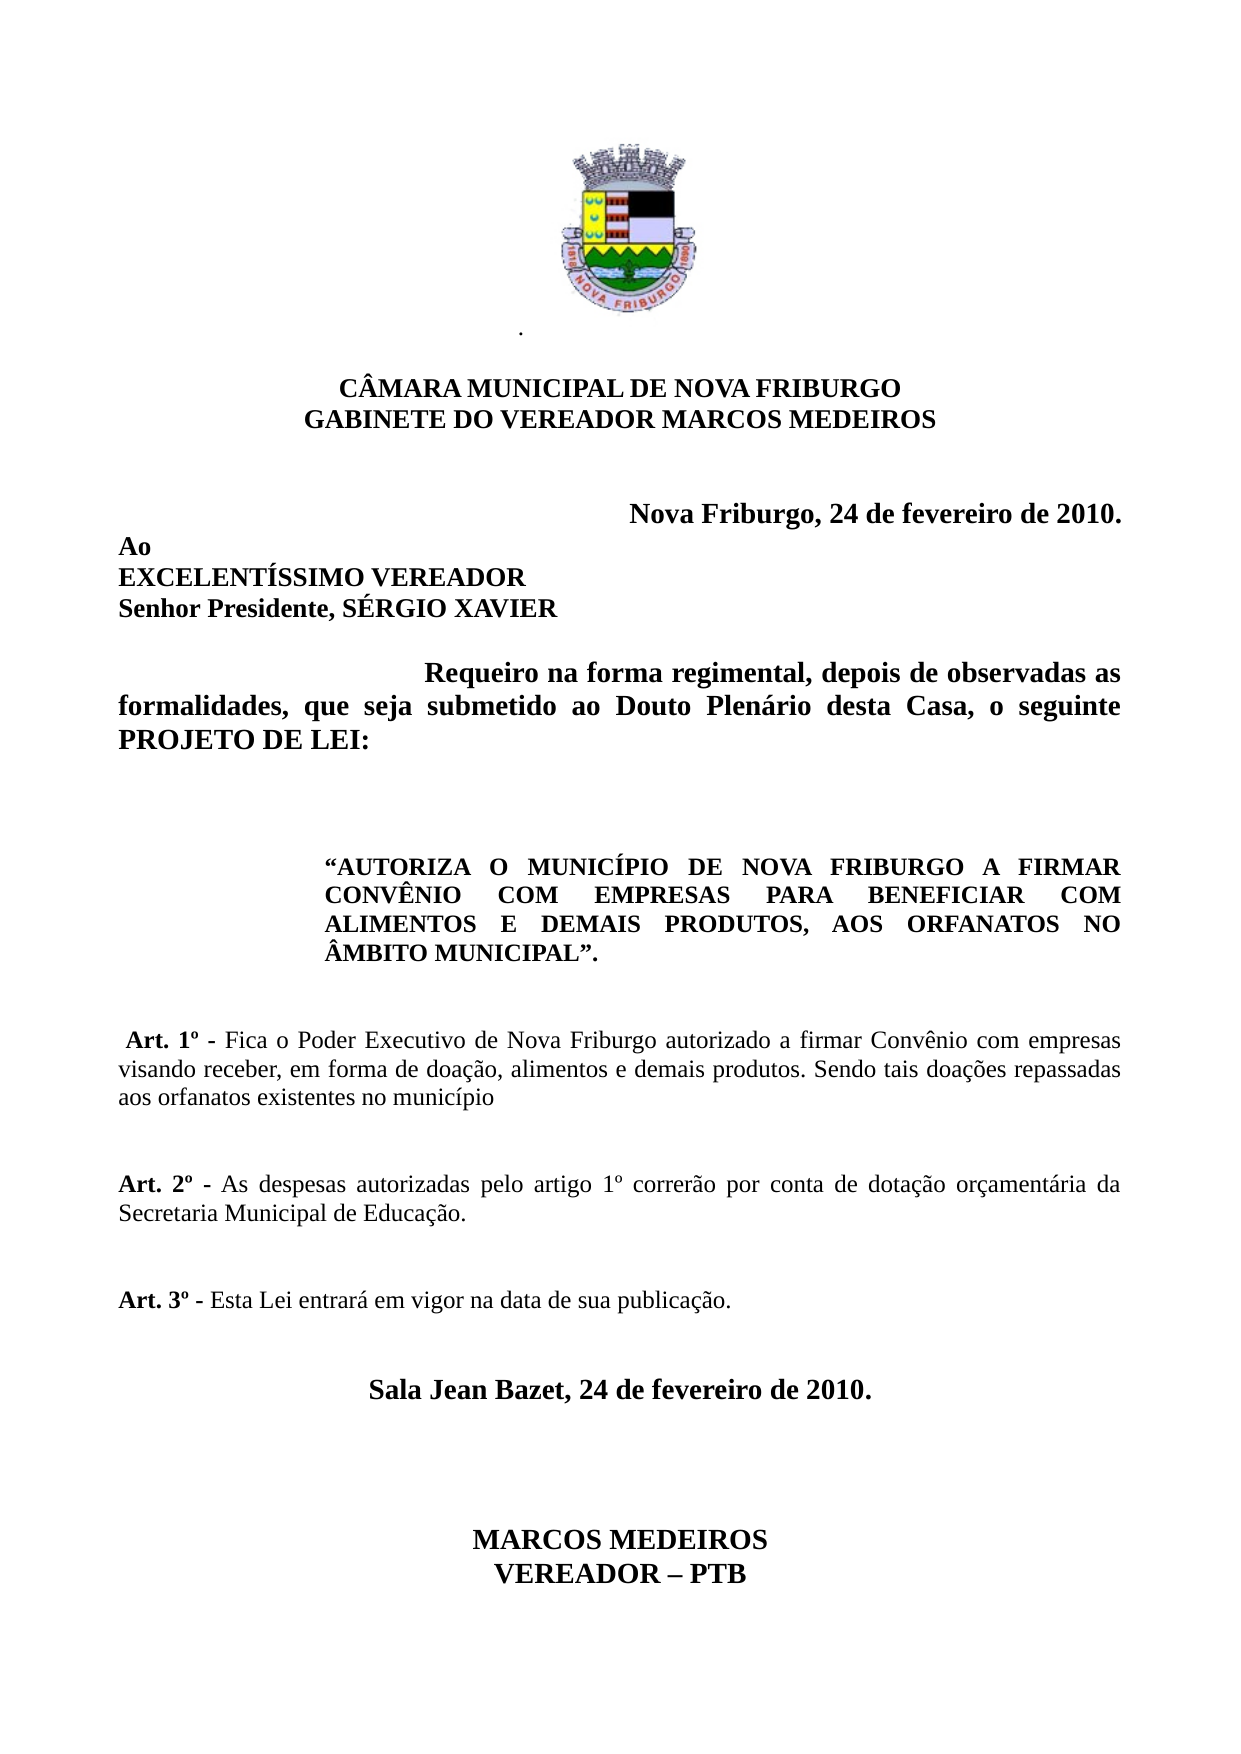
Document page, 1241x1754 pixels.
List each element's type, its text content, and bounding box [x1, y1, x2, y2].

text . [118, 118, 1122, 341]
text Nova Friburgo, 24 de fevereiro de 2010. [118, 497, 1122, 530]
picture [540, 127, 706, 327]
text EXCELENTÍSSIMO VEREADOR [118, 561, 1122, 592]
text GABINETE DO VEREADOR MARCOS MEDEIROS [118, 403, 1122, 434]
text CÂMARA MUNICIPAL DE NOVA FRIBURGO [118, 372, 1122, 403]
text Art. 2º - As despesas autorizadas pelo artigo 1º correrão por conta de dotação orçamentária da Secretaria Municipal de Educação. [118, 1169, 1122, 1227]
text “AUTORIZA O MUNICÍPIO DE NOVA FRIBURGO A FIRMAR CONVÊNIO COM EMPRESAS PARA BENEFICIAR COM ALIMENTOS E DEMAIS PRODUTOS, AOS ORFANATOS NO ÂMBITO MUNICIPAL”. [324, 852, 1122, 967]
text Art. 1º - Fica o Poder Executivo de Nova Friburgo autorizado a firmar Convênio com empresas visando receber, em forma de doação, alimentos e demais produtos. Sendo tais doações repassadas aos orfanatos existentes no município [118, 1025, 1122, 1111]
text Art. 3º - Esta Lei entrará em vigor na data de sua publicação. [118, 1285, 1122, 1314]
text Senhor Presidente, SÉRGIO XAVIER [118, 592, 1122, 623]
text VEREADOR – PTB [118, 1556, 1122, 1589]
text Sala Jean Bazet, 24 de fevereiro de 2010. [118, 1372, 1122, 1406]
text Requeiro na forma regimental, depois de observadas as formalidades, que seja submetido ao Douto Plenário desta Casa, o seguinte PROJETO DE LEI: [118, 655, 1122, 755]
text MARCOS MEDEIROS [118, 1522, 1122, 1556]
text Ao [118, 530, 1122, 561]
